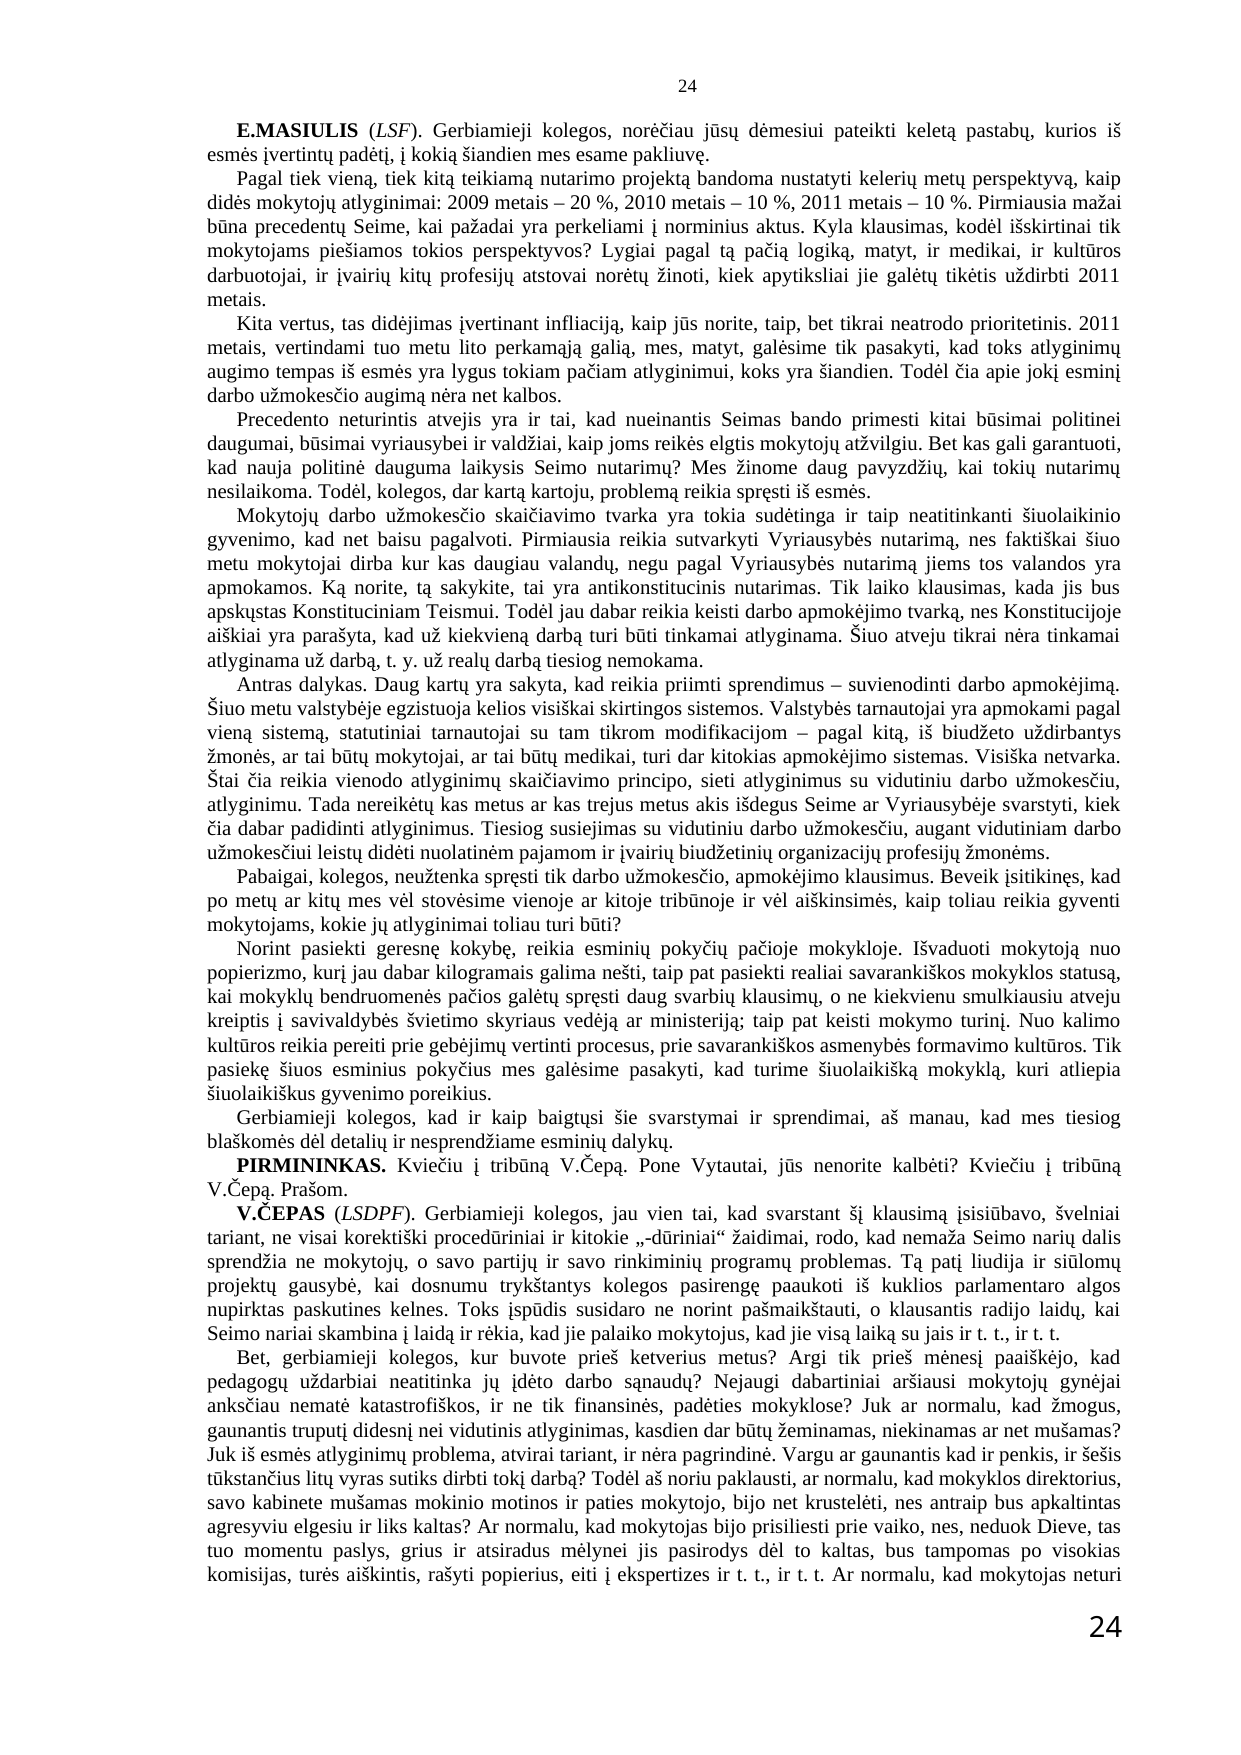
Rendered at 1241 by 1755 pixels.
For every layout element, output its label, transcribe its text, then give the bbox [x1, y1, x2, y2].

text E.MASIULIS (LSF). Gerbiamieji kolegos, norėčiau jūsų dėmesiui pateikti keletą pastabų, kurios iš esmės įvertintų padėtį, į kokią šiandien mes esame pakliuvę. [207, 118, 1122, 166]
text Pabaigai, kolegos, neužtenka spręsti tik darbo užmokesčio, apmokėjimo klausimus. Beveik įsitikinęs, kad po metų ar kitų mes vėl stovėsime vienoje ar kitoje tribūnoje ir vėl aiškinsimės, kaip toliau reikia gyventi mokytojams, kokie jų atlyginimai toliau turi būti? [207, 864, 1122, 936]
text V.ČEPAS (LSDPF). Gerbiamieji kolegos, jau vien tai, kad svarstant šį klausimą įsisiūbavo, švelniai tariant, ne visai korektiški procedūriniai ir kitokie „-dūriniai“ žaidimai, rodo, kad nemaža Seimo narių dalis sprendžia ne mokytojų, o savo partijų ir savo rinkiminių programų problemas. Tą patį liudija ir siūlomų projektų gausybė, kai dosnumu trykštantys kolegos pasirengę paaukoti iš kuklios parlamentaro algos nupirktas paskutines kelnes. Toks įspūdis susidaro ne norint pašmaikštauti, o klausantis radijo laidų, kai Seimo nariai skambina į laidą ir rėkia, kad jie palaiko mokytojus, kad jie visą laiką su jais ir t. t., ir t. t. [207, 1201, 1122, 1345]
text Kita vertus, tas didėjimas įvertinant infliaciją, kaip jūs norite, taip, bet tikrai neatrodo prioritetinis. 2011 metais, vertindami tuo metu lito perkamąją galią, mes, matyt, galėsime tik pasakyti, kad toks atlyginimų augimo tempas iš esmės yra lygus tokiam pačiam atlyginimui, koks yra šiandien. Todėl čia apie jokį esminį darbo užmokesčio augimą nėra net kalbos. [207, 311, 1122, 407]
text Bet, gerbiamieji kolegos, kur buvote prieš ketverius metus? Argi tik prieš mėnesį paaiškėjo, kad pedagogų uždarbiai neatitinka jų įdėto darbo sąnaudų? Nejaugi dabartiniai aršiausi mokytojų gynėjai anksčiau nematė katastrofiškos, ir ne tik finansinės, padėties mokyklose? Juk ar normalu, kad žmogus, gaunantis truputį didesnį nei vidutinis atlyginimas, kasdien dar būtų žeminamas, niekinamas ar net mušamas? Juk iš esmės atlyginimų problema, atvirai tariant, ir nėra pagrindinė. Vargu ar gaunantis kad ir penkis, ir šešis tūkstančius litų vyras sutiks dirbti tokį darbą? Todėl aš noriu paklausti, ar normalu, kad mokyklos direktorius, savo kabinete mušamas mokinio motinos ir paties mokytojo, bijo net krustelėti, nes antraip bus apkaltintas agresyviu elgesiu ir liks kaltas? Ar normalu, kad mokytojas bijo prisiliesti prie vaiko, nes, neduok Dieve, tas tuo momentu paslys, grius ir atsiradus mėlynei jis pasirodys dėl to kaltas, bus tampomas po visokias komisijas, turės aiškintis, rašyti popierius, eiti į ekspertizes ir t. t., ir t. t. Ar normalu, kad mokytojas neturi [207, 1345, 1122, 1586]
text Norint pasiekti geresnę kokybę, reikia esminių pokyčių pačioje mokykloje. Išvaduoti mokytoją nuo popierizmo, kurį jau dabar kilogramais galima nešti, taip pat pasiekti realiai savarankiškos mokyklos statusą, kai mokyklų bendruomenės pačios galėtų spręsti daug svarbių klausimų, o ne kiekvienu smulkiausiu atveju kreiptis į savivaldybės švietimo skyriaus vedėją ar ministeriją; taip pat keisti mokymo turinį. Nuo kalimo kultūros reikia pereiti prie gebėjimų vertinti procesus, prie savarankiškos asmenybės formavimo kultūros. Tik pasiekę šiuos esminius pokyčius mes galėsime pasakyti, kad turime šiuolaikišką mokyklą, kuri atliepia šiuolaikiškus gyvenimo poreikius. [207, 936, 1122, 1105]
text Mokytojų darbo užmokesčio skaičiavimo tvarka yra tokia sudėtinga ir taip neatitinkanti šiuolaikinio gyvenimo, kad net baisu pagalvoti. Pirmiausia reikia sutvarkyti Vyriausybės nutarimą, nes faktiškai šiuo metu mokytojai dirba kur kas daugiau valandų, negu pagal Vyriausybės nutarimą jiems tos valandos yra apmokamos. Ką norite, tą sakykite, tai yra antikonstitucinis nutarimas. Tik laiko klausimas, kada jis bus apskųstas Konstituciniam Teismui. Todėl jau dabar reikia keisti darbo apmokėjimo tvarką, nes Konstitucijoje aiškiai yra parašyta, kad už kiekvieną darbą turi būti tinkamai atlyginama. Šiuo atveju tikrai nėra tinkamai atlyginama už darbą, t. y. už realų darbą tiesiog nemokama. [207, 503, 1122, 672]
text PIRMININKAS. Kviečiu į tribūną V.Čepą. Pone Vytautai, jūs nenorite kalbėti? Kviečiu į tribūną V.Čepą. Prašom. [207, 1153, 1122, 1201]
text Pagal tiek vieną, tiek kitą teikiamą nutarimo projektą bandoma nustatyti kelerių metų perspektyvą, kaip didės mokytojų atlyginimai: 2009 metais – 20 %, 2010 metais – 10 %, 2011 metais – 10 %. Pirmiausia mažai būna precedentų Seime, kai pažadai yra perkeliami į norminius aktus. Kyla klausimas, kodėl išskirtinai tik mokytojams piešiamos tokios perspektyvos? Lygiai pagal tą pačią logiką, matyt, ir medikai, ir kultūros darbuotojai, ir įvairių kitų profesijų atstovai norėtų žinoti, kiek apytiksliai jie galėtų tikėtis uždirbti 2011 metais. [207, 166, 1122, 311]
text Gerbiamieji kolegos, kad ir kaip baigtųsi šie svarstymai ir sprendimai, aš manau, kad mes tiesiog blaškomės dėl detalių ir nesprendžiame esminių dalykų. [207, 1105, 1122, 1153]
text Precedento neturintis atvejis yra ir tai, kad nueinantis Seimas bando primesti kitai būsimai politinei daugumai, būsimai vyriausybei ir valdžiai, kaip joms reikės elgtis mokytojų atžvilgiu. Bet kas gali garantuoti, kad nauja politinė dauguma laikysis Seimo nutarimų? Mes žinome daug pavyzdžių, kai tokių nutarimų nesilaikoma. Todėl, kolegos, dar kartą kartoju, problemą reikia spręsti iš esmės. [207, 407, 1122, 503]
text Antras dalykas. Daug kartų yra sakyta, kad reikia priimti sprendimus – suvienodinti darbo apmokėjimą. Šiuo metu valstybėje egzistuoja kelios visiškai skirtingos sistemos. Valstybės tarnautojai yra apmokami pagal vieną sistemą, statutiniai tarnautojai su tam tikrom modifikacijom – pagal kitą, iš biudžeto uždirbantys žmonės, ar tai būtų mokytojai, ar tai būtų medikai, turi dar kitokias apmokėjimo sistemas. Visiška netvarka. Štai čia reikia vienodo atlyginimų skaičiavimo principo, sieti atlyginimus su vidutiniu darbo užmokesčiu, atlyginimu. Tada nereikėtų kas metus ar kas trejus metus akis išdegus Seime ar Vyriausybėje svarstyti, kiek čia dabar padidinti atlyginimus. Tiesiog susiejimas su vidutiniu darbo užmokesčiu, augant vidutiniam darbo užmokesčiui leistų didėti nuolatinėm pajamom ir įvairių biudžetinių organizacijų profesijų žmonėms. [207, 672, 1122, 864]
